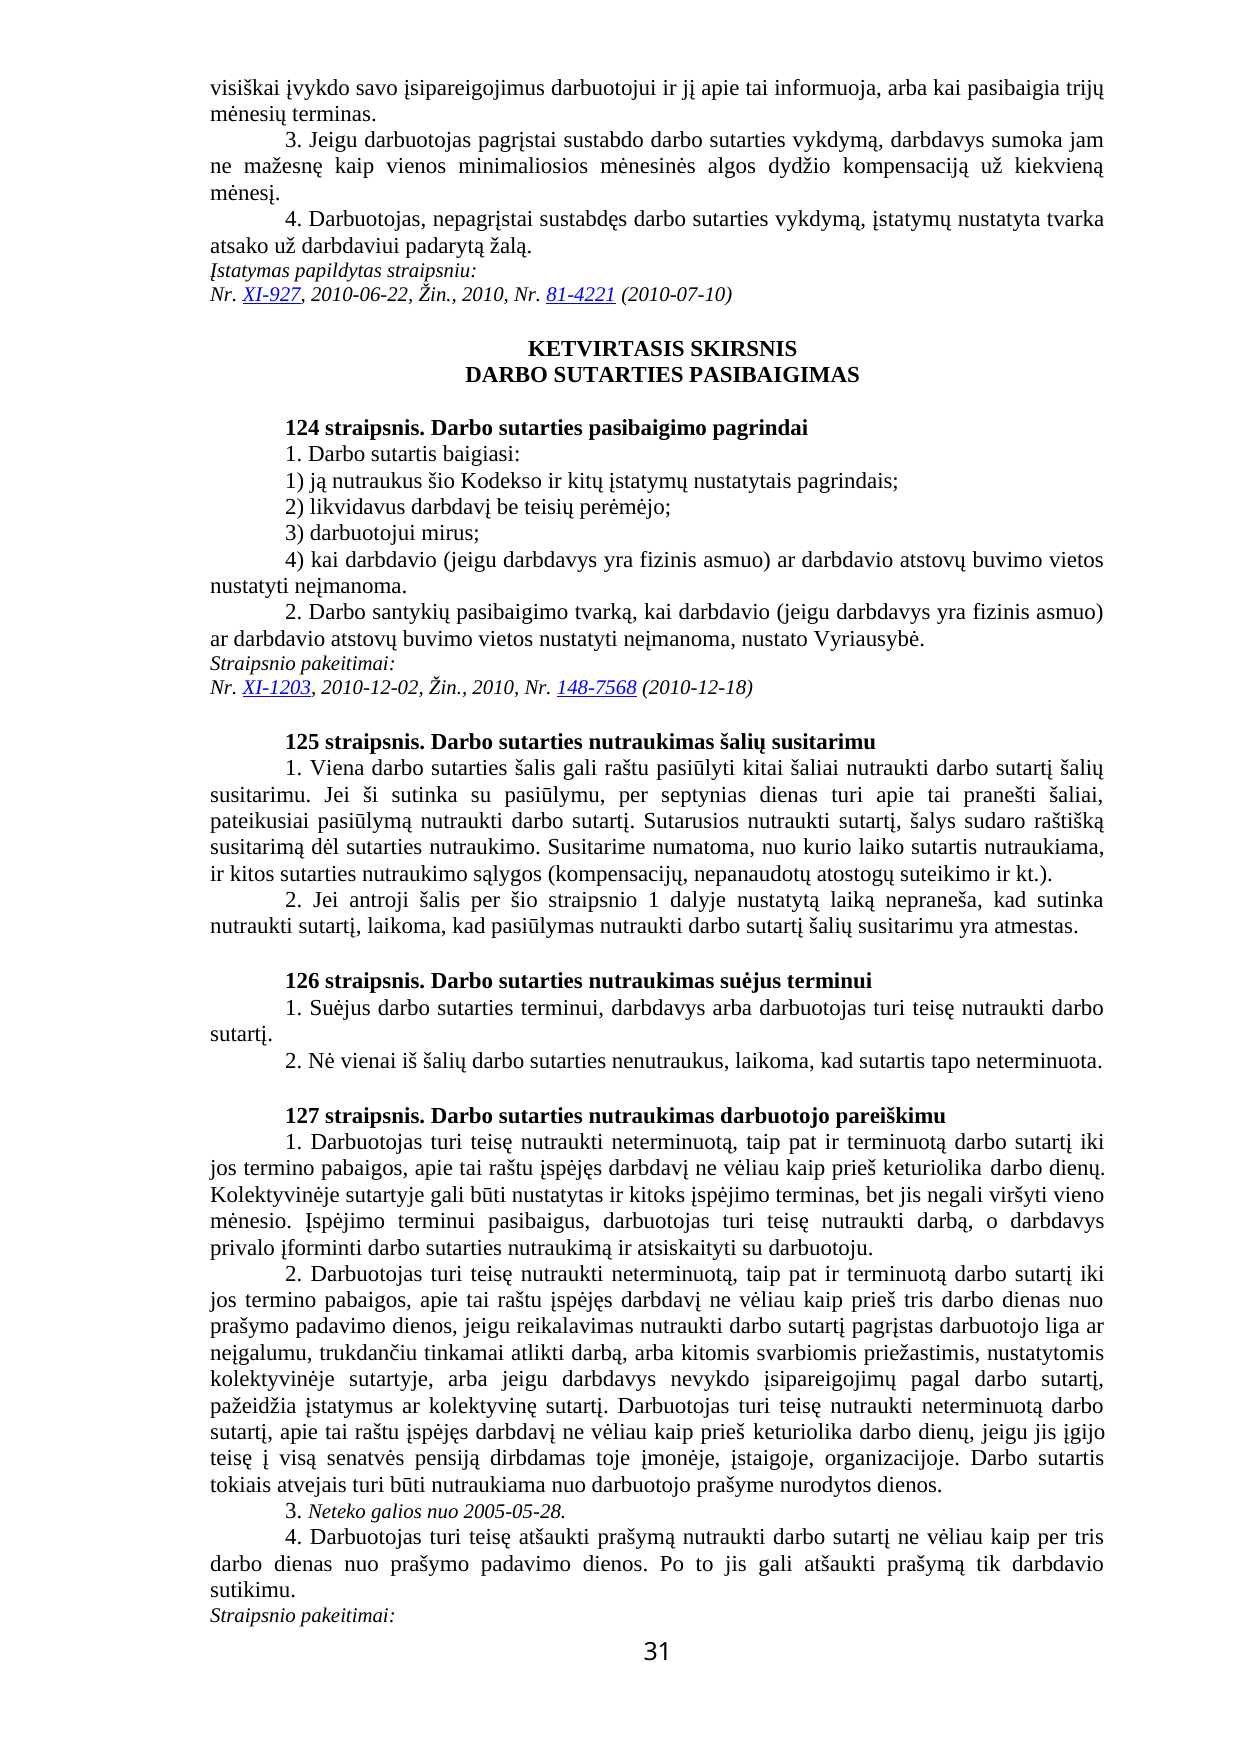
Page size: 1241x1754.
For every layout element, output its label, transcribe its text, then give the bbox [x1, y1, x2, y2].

text 1. Darbo sutartis baigiasi: [210, 440, 1106, 467]
text 4. Darbuotojas, nepagrįstai sustabdęs darbo sutarties vykdymą, įstatymų nustatyta tvarka atsako už darbdaviui padarytą žalą. [210, 205, 1106, 258]
text visiškai įvykdo savo įsipareigojimus darbuotojui ir jį apie tai informuoja, arba kai pasibaigia trijų mėnesių terminas. [210, 73, 1106, 126]
text 3. Neteko galios nuo 2005-05-28. [210, 1497, 1106, 1523]
text Straipsnio pakeitimai: [210, 1602, 1106, 1627]
text Straipsnio pakeitimai: [210, 651, 1106, 675]
text KETVIRTASIS SKIRSNIS [210, 335, 1106, 361]
text 1. Viena darbo sutarties šalis gali raštu pasiūlyti kitai šaliai nutraukti darbo sutartį šalių susitarimu. Jei ši sutinka su pasiūlymu, per septynias dienas turi apie tai pranešti šaliai, pateikusiai pasiūlymą nutraukti darbo sutartį. Sutarusios nutraukti sutartį, šalys sudaro raštišką susitarimą dėl sutarties nutraukimo. Susitarime numatoma, nuo kurio laiko sutartis nutraukiama, ir kitos sutarties nutraukimo sąlygos (kompensacijų, nepanaudotų atostogų suteikimo ir kt.). [210, 754, 1106, 886]
text 2. Darbo santykių pasibaigimo tvarką, kai darbdavio (jeigu darbdavys yra fizinis asmuo) ar darbdavio atstovų buvimo vietos nustatyti neįmanoma, nustato Vyriausybė. [210, 598, 1106, 651]
text 2. Nė vienai iš šalių darbo sutarties nenutraukus, laikoma, kad sutartis tapo neterminuota. [210, 1047, 1106, 1073]
text 4) kai darbdavio (jeigu darbdavys yra fizinis asmuo) ar darbdavio atstovų buvimo vietos nustatyti neįmanoma. [210, 546, 1106, 598]
text 2. Jei antroji šalis per šio straipsnio 1 dalyje nustatytą laiką nepraneša, kad sutinka nutraukti sutartį, laikoma, kad pasiūlymas nutraukti darbo sutartį šalių susitarimu yra atmestas. [210, 886, 1106, 939]
text 3) darbuotojui mirus; [210, 519, 1106, 546]
text 126 straipsnis. Darbo sutarties nutraukimas suėjus terminui [210, 968, 1106, 994]
text DARBO SUTARTIES PASIBAIGIMAS [210, 361, 1106, 388]
text 125 straipsnis. Darbo sutarties nutraukimas šalių susitarimu [210, 728, 1106, 754]
text 1. Suėjus darbo sutarties terminui, darbdavys arba darbuotojas turi teisę nutraukti darbo sutartį. [210, 994, 1106, 1047]
text 2. Darbuotojas turi teisę nutraukti neterminuotą, taip pat ir terminuotą darbo sutartį iki jos termino pabaigos, apie tai raštu įspėjęs darbdavį ne vėliau kaip prieš tris darbo dienas nuo prašymo padavimo dienos, jeigu reikalavimas nutraukti darbo sutartį pagrįstas darbuotojo liga ar neįgalumu, trukdančiu tinkamai atlikti darbą, arba kitomis svarbiomis priežastimis, nustatytomis kolektyvinėje sutartyje, arba jeigu darbdavys nevykdo įsipareigojimų pagal darbo sutartį, pažeidžia įstatymus ar kolektyvinę sutartį. Darbuotojas turi teisę nutraukti neterminuotą darbo sutartį, apie tai raštu įspėjęs darbdavį ne vėliau kaip prieš keturiolika darbo dienų, jeigu jis įgijo teisę į visą senatvės pensiją dirbdamas toje įmonėje, įstaigoje, organizacijoje. Darbo sutartis tokiais atvejais turi būti nutraukiama nuo darbuotojo prašyme nurodytos dienos. [210, 1260, 1106, 1497]
text 1) ją nutraukus šio Kodekso ir kitų įstatymų nustatytais pagrindais; [210, 467, 1106, 493]
text 124 straipsnis. Darbo sutarties pasibaigimo pagrindai [210, 414, 1106, 440]
text 3. Jeigu darbuotojas pagrįstai sustabdo darbo sutarties vykdymą, darbdavys sumoka jam ne mažesnę kaip vienos minimaliosios mėnesinės algos dydžio kompensaciją už kiekvieną mėnesį. [210, 126, 1106, 205]
text 2) likvidavus darbdavį be teisių perėmėjo; [210, 493, 1106, 519]
text 1. Darbuotojas turi teisę nutraukti neterminuotą, taip pat ir terminuotą darbo sutartį iki jos termino pabaigos, apie tai raštu įspėjęs darbdavį ne vėliau kaip prieš keturiolika darbo dienų. Kolektyvinėje sutartyje gali būti nustatytas ir kitoks įspėjimo terminas, bet jis negali viršyti vieno mėnesio. Įspėjimo terminui pasibaigus, darbuotojas turi teisę nutraukti darbą, o darbdavys privalo įforminti darbo sutarties nutraukimą ir atsiskaityti su darbuotoju. [210, 1128, 1106, 1260]
text Nr. XI-927, 2010-06-22, Žin., 2010, Nr. 81-4221 (2010-07-10) [210, 282, 1106, 306]
text 4. Darbuotojas turi teisę atšaukti prašymą nutraukti darbo sutartį ne vėliau kaip per tris darbo dienas nuo prašymo padavimo dienos. Po to jis gali atšaukti prašymą tik darbdavio sutikimu. [210, 1523, 1106, 1602]
text 127 straipsnis. Darbo sutarties nutraukimas darbuotojo pareiškimu [210, 1102, 1106, 1128]
text Įstatymas papildytas straipsniu: [210, 258, 1106, 282]
text Nr. XI-1203, 2010-12-02, Žin., 2010, Nr. 148-7568 (2010-12-18) [210, 675, 1106, 699]
